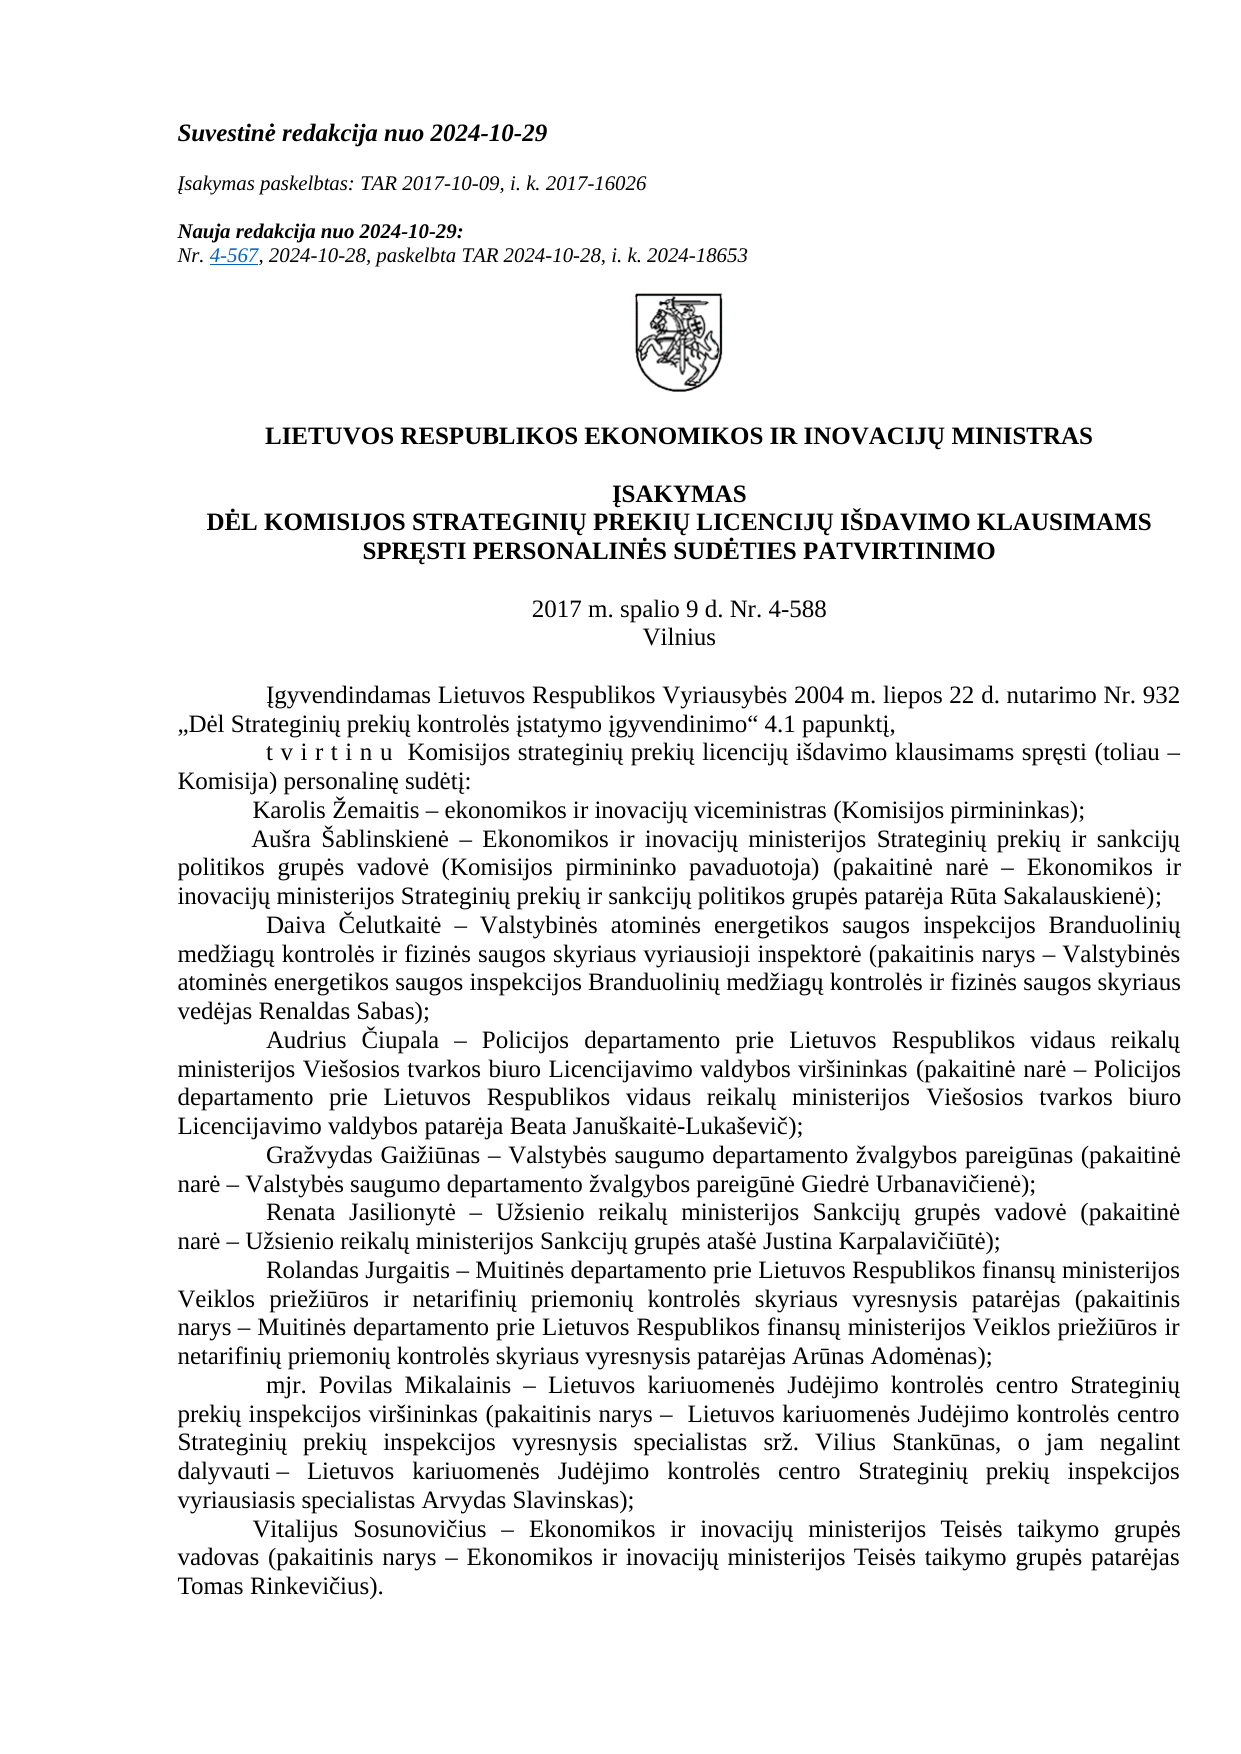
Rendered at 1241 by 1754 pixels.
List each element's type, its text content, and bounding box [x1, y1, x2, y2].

text Rolandas Jurgaitis – Muitinės departamento prie Lietuvos Respublikos finansų ministerijos Veiklos priežiūros ir netarifinių priemonių kontrolės skyriaus vyresnysis patarėjas (pakaitinis narys – Muitinės departamento prie Lietuvos Respublikos finansų ministerijos Veiklos priežiūros ir netarifinių priemonių kontrolės skyriaus vyresnysis patarėjas Arūnas Adomėnas); [177, 1255, 1181, 1370]
text ĮSAKYMAS [177, 479, 1181, 507]
text Audrius Čiupala – Policijos departamento prie Lietuvos Respublikos vidaus reikalų ministerijos Viešosios tvarkos biuro Licencijavimo valdybos viršininkas (pakaitinė narė – Policijos departamento prie Lietuvos Respublikos vidaus reikalų ministerijos Viešosios tvarkos biuro Licencijavimo valdybos patarėja Beata Januškaitė-Lukaševič); [177, 1025, 1181, 1140]
text Įgyvendindamas Lietuvos Respublikos Vyriausybės 2004 m. liepos 22 d. nutarimo Nr. 932 „Dėl Strateginių prekių kontrolės įstatymo įgyvendinimo“ 4.1 papunktį, [177, 680, 1181, 737]
text Nr. 4-567, 2024-10-28, paskelbta TAR 2024-10-28, i. k. 2024-18653 [177, 243, 1181, 267]
text Įsakymas paskelbtas: TAR 2017-10-09, i. k. 2017-16026 [177, 171, 1181, 195]
text Nauja redakcija nuo 2024-10-29: [177, 219, 1181, 243]
text Daiva Čelutkaitė – Valstybinės atominės energetikos saugos inspekcijos Branduolinių medžiagų kontrolės ir fizinės saugos skyriaus vyriausioji inspektorė (pakaitinis narys – Valstybinės atominės energetikos saugos inspekcijos Branduolinių medžiagų kontrolės ir fizinės saugos skyriaus vedėjas Renaldas Sabas); [177, 910, 1181, 1025]
text DĖL KOMISIJOS STRATEGINIŲ PREKIŲ LICENCIJŲ IŠDAVIMO KLAUSIMAMS SPRĘSTI PERSONALINĖS SUDĖTIES PATVIRTINIMO [177, 507, 1181, 565]
text 2017 m. spalio 9 d. Nr. 4-588 [177, 594, 1181, 622]
text Suvestinė redakcija nuo 2024-10-29 [177, 118, 1181, 147]
text LIETUVOS RESPUBLIKOS EKONOMIKOS IR INOVACIJŲ MINISTRAS [177, 421, 1181, 450]
text Vilnius [177, 622, 1181, 651]
text Aušra Šablinskienė – Ekonomikos ir inovacijų ministerijos Strateginių prekių ir sankcijų politikos grupės vadovė (Komisijos pirmininko pavaduotoja) (pakaitinė narė – Ekonomikos ir inovacijų ministerijos Strateginių prekių ir sankcijų politikos grupės patarėja Rūta Sakalauskienė); [177, 824, 1181, 910]
text Renata Jasilionytė – Užsienio reikalų ministerijos Sankcijų grupės vadovė (pakaitinė narė – Užsienio reikalų ministerijos Sankcijų grupės atašė Justina Karpalavičiūtė); [177, 1197, 1181, 1255]
text Karolis Žemaitis – ekonomikos ir inovacijų viceministras (Komisijos pirmininkas); [177, 795, 1181, 824]
text Vitalijus Sosunovičius – Ekonomikos ir inovacijų ministerijos Teisės taikymo grupės vadovas (pakaitinis narys – Ekonomikos ir inovacijų ministerijos Teisės taikymo grupės patarėjas Tomas Rinkevičius). [177, 1514, 1181, 1600]
text Gražvydas Gaižiūnas – Valstybės saugumo departamento žvalgybos pareigūnas (pakaitinė narė – Valstybės saugumo departamento žvalgybos pareigūnė Giedrė Urbanavičienė); [177, 1140, 1181, 1197]
text t v i r t i n u Komisijos strateginių prekių licencijų išdavimo klausimams spręsti (toliau – Komisija) personalinę sudėtį: [177, 737, 1181, 795]
text mjr. Povilas Mikalainis – Lietuvos kariuomenės Judėjimo kontrolės centro Strateginių prekių inspekcijos viršininkas (pakaitinis narys – Lietuvos kariuomenės Judėjimo kontrolės centro Strateginių prekių inspekcijos vyresnysis specialistas srž. Vilius Stankūnas, o jam negalint dalyvauti – Lietuvos kariuomenės Judėjimo kontrolės centro Strateginių prekių inspekcijos vyriausiasis specialistas Arvydas Slavinskas); [177, 1370, 1181, 1514]
